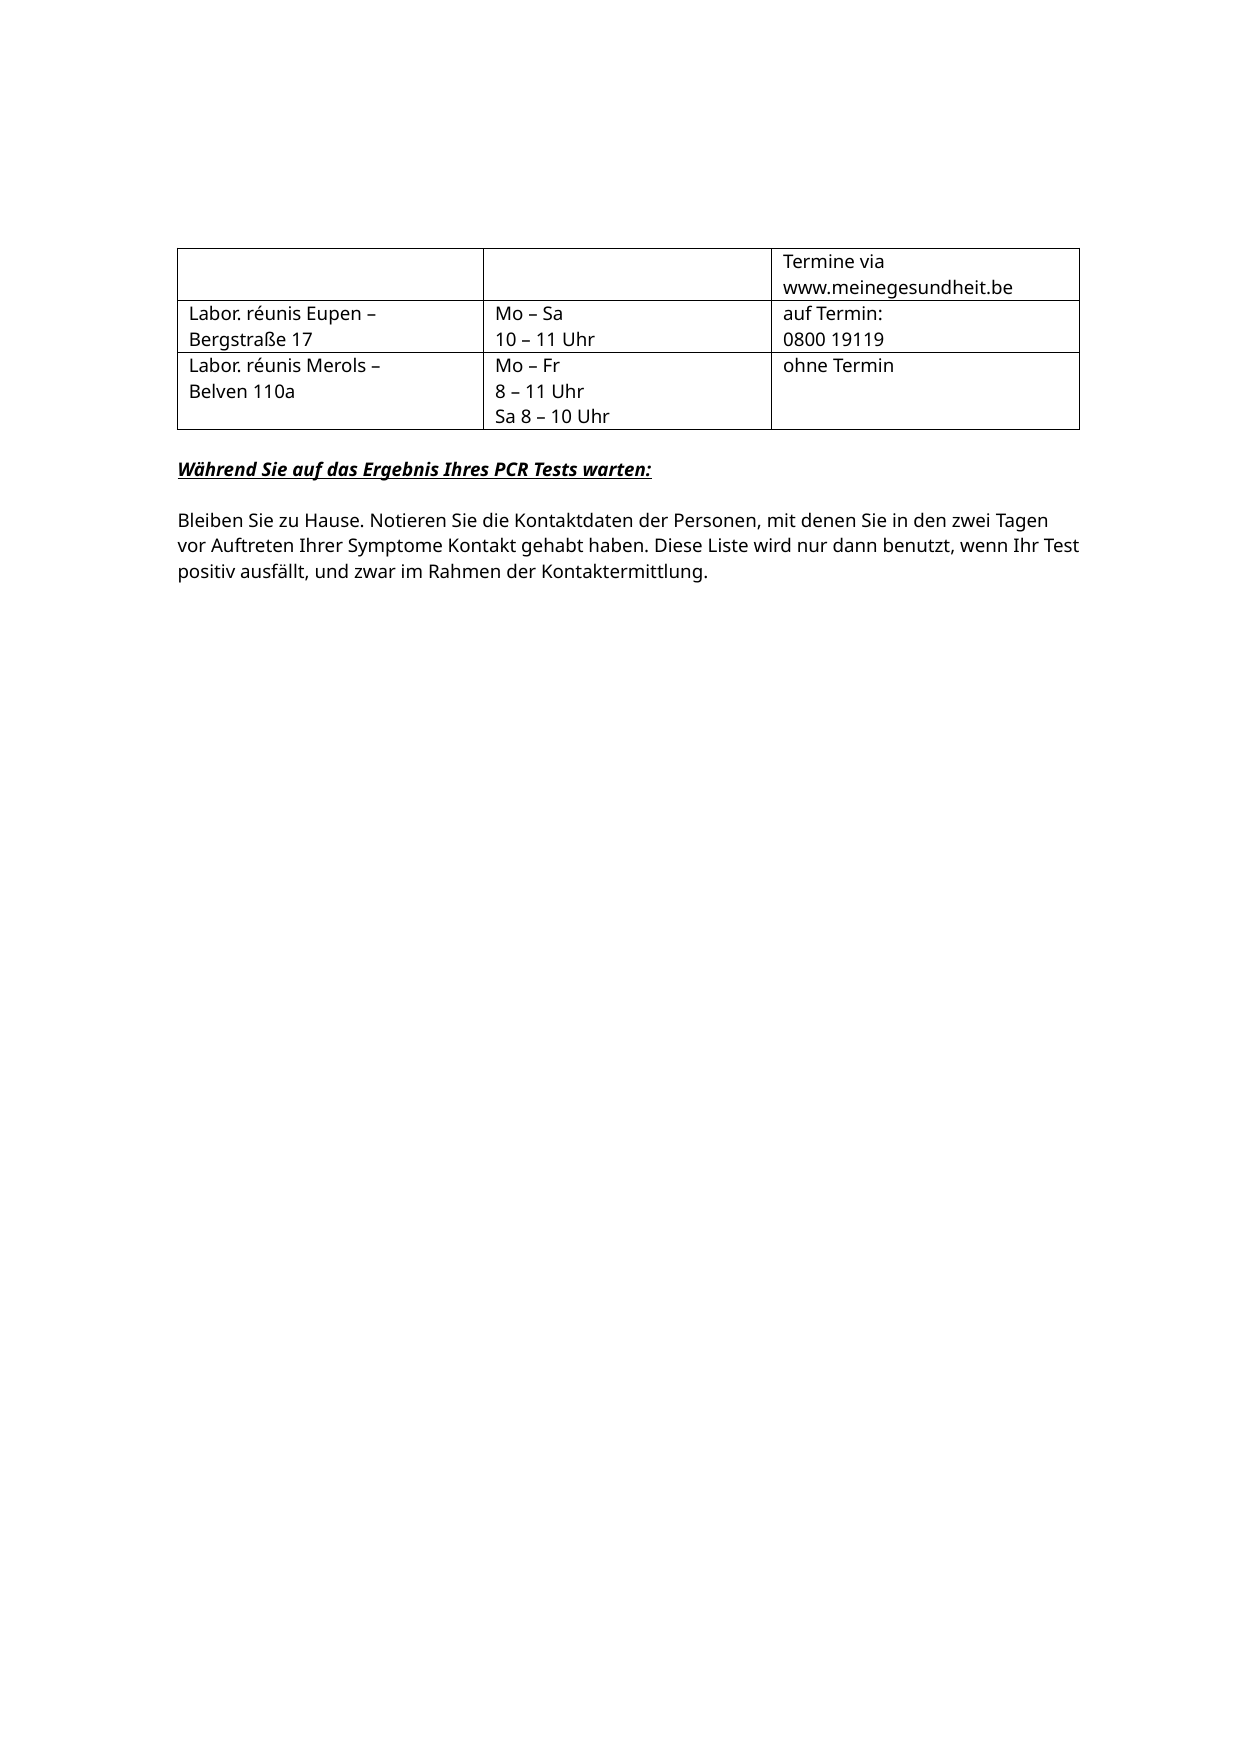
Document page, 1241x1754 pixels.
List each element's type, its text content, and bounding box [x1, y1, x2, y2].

table_cell Mo – Sa 10 – 11 Uhr [484, 301, 771, 352]
table_cell [484, 249, 771, 299]
table_cell auf Termin: 0800 19119 [772, 301, 1079, 352]
table_cell Termine via www.meinegesundheit.be [772, 249, 1079, 299]
table_cell Mo – Fr 8 – 11 Uhr Sa 8 – 10 Uhr [484, 353, 771, 429]
table_cell Labor. réunis Eupen – Bergstraße 17 [178, 301, 483, 352]
text Während Sie auf das Ergebnis Ihres PCR Tests warten: [177, 456, 1081, 481]
text Bleiben Sie zu Hause. Notieren Sie die Kontaktdaten der Personen, mit denen Sie in den zwei Tagen vor Auftreten Ihrer Symptome Kontakt gehabt haben. Diese Liste wird nur dann benutzt, wenn Ihr Test positiv ausfällt, und zwar im Rahmen der Kontaktermittlung. [177, 507, 1081, 583]
table_cell Labor. réunis Merols – Belven 110a [178, 353, 483, 429]
table_cell [178, 249, 483, 299]
table_cell ohne Termin [772, 353, 1079, 429]
